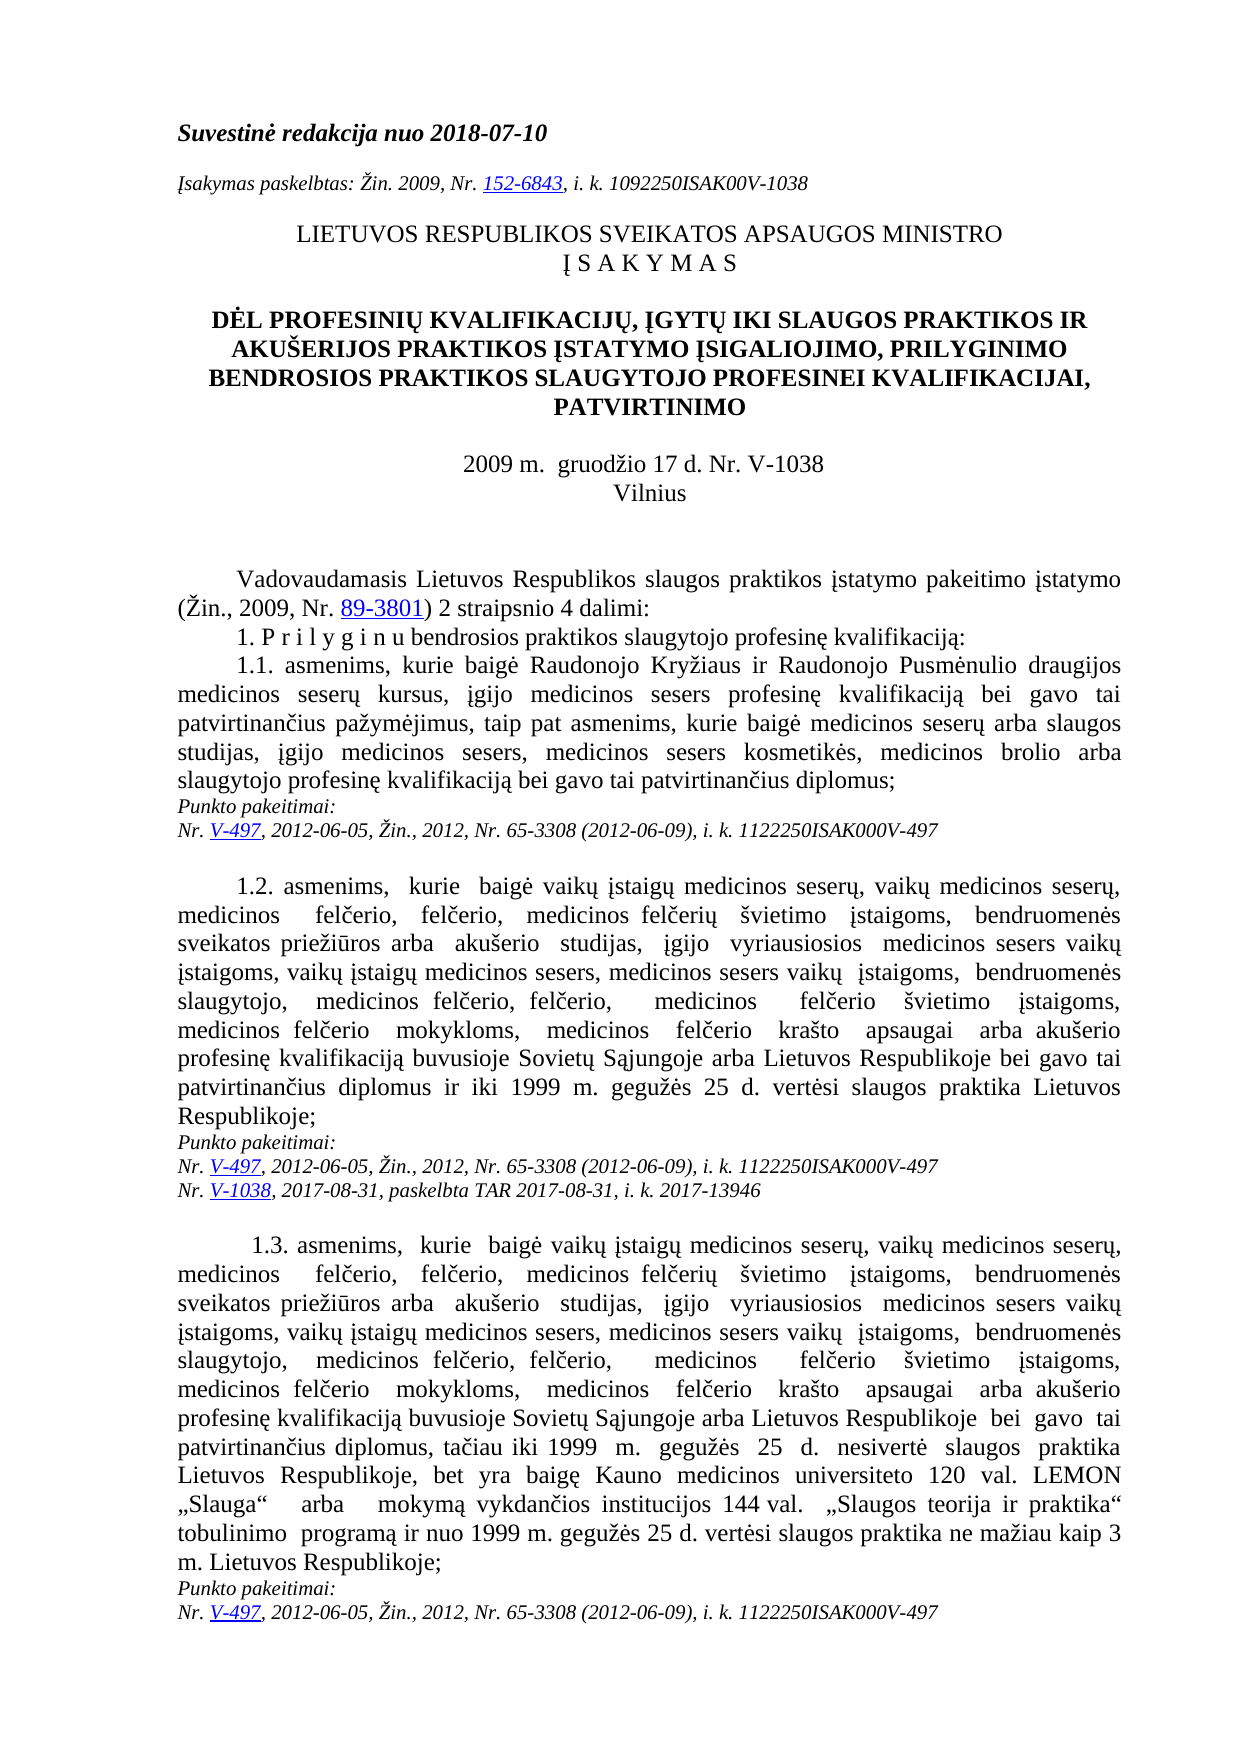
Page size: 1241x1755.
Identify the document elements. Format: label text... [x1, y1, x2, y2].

text Punkto pakeitimai: [177, 1130, 1122, 1154]
text Nr. V-497, 2012-06-05, Žin., 2012, Nr. 65-3308 (2012-06-09), i. k. 1122250ISAK000V-497 [177, 1154, 1122, 1178]
text Nr. V-497, 2012-06-05, Žin., 2012, Nr. 65-3308 (2012-06-09), i. k. 1122250ISAK000V-497 [177, 818, 1122, 842]
text Punkto pakeitimai: [177, 1576, 1122, 1600]
text LIETUVOS RESPUBLIKOS SVEIKATOS APSAUGOS MINISTRO [177, 219, 1122, 248]
text 1.3. asmenims, kurie baigė vaikų įstaigų medicinos seserų, vaikų medicinos seserų, medicinos felčerio, felčerio, medicinos felčerių švietimo įstaigoms, bendruomenės sveikatos priežiūros arba akušerio studijas, įgijo vyriausiosios medicinos sesers vaikų įstaigoms, vaikų įstaigų medicinos sesers, medicinos sesers vaikų įstaigoms, bendruomenės slaugytojo, medicinos felčerio, felčerio, medicinos felčerio švietimo įstaigoms, medicinos felčerio mokykloms, medicinos felčerio krašto apsaugai arba akušerio profesinę kvalifikaciją buvusioje Sovietų Sąjungoje arba Lietuvos Respublikoje bei gavo tai patvirtinančius diplomus, tačiau iki 1999 m. gegužės 25 d. nesivertė slaugos praktika Lietuvos Respublikoje, bet yra baigę Kauno medicinos universiteto 120 val. LEMON „Slauga“ arba mokymą vykdančios institucijos 144 val. „Slaugos teorija ir praktika“ tobulinimo programą ir nuo 1999 m. gegužės 25 d. vertėsi slaugos praktika ne mažiau kaip 3 m. Lietuvos Respublikoje; [177, 1231, 1122, 1576]
text Nr. V-497, 2012-06-05, Žin., 2012, Nr. 65-3308 (2012-06-09), i. k. 1122250ISAK000V-497 [177, 1600, 1122, 1624]
text DĖL PROFESINIŲ KVALIFIKACIJŲ, ĮGYTŲ IKI SLAUGOS PRAKTIKOS IR AKUŠERIJOS PRAKTIKOS ĮSTATYMO ĮSIGALIOJIMO, PRILYGINIMO BENDROSIOS PRAKTIKOS SLAUGYTOJO PROFESINEI KVALIFIKACIJAI, PATVIRTINIMO [177, 305, 1122, 420]
text 1.1. asmenims, kurie baigė Raudonojo Kryžiaus ir Raudonojo Pusmėnulio draugijos medicinos seserų kursus, įgijo medicinos sesers profesinę kvalifikaciją bei gavo tai patvirtinančius pažymėjimus, taip pat asmenims, kurie baigė medicinos seserų arba slaugos studijas, įgijo medicinos sesers, medicinos sesers kosmetikės, medicinos brolio arba slaugytojo profesinę kvalifikaciją bei gavo tai patvirtinančius diplomus; [177, 650, 1122, 794]
text Vilnius [177, 478, 1122, 507]
text Punkto pakeitimai: [177, 794, 1122, 818]
text 1.2. asmenims, kurie baigė vaikų įstaigų medicinos seserų, vaikų medicinos seserų, medicinos felčerio, felčerio, medicinos felčerių švietimo įstaigoms, bendruomenės sveikatos priežiūros arba akušerio studijas, įgijo vyriausiosios medicinos sesers vaikų įstaigoms, vaikų įstaigų medicinos sesers, medicinos sesers vaikų įstaigoms, bendruomenės slaugytojo, medicinos felčerio, felčerio, medicinos felčerio švietimo įstaigoms, medicinos felčerio mokykloms, medicinos felčerio krašto apsaugai arba akušerio profesinę kvalifikaciją buvusioje Sovietų Sąjungoje arba Lietuvos Respublikoje bei gavo tai patvirtinančius diplomus ir iki 1999 m. gegužės 25 d. vertėsi slaugos praktika Lietuvos Respublikoje; [177, 871, 1122, 1130]
text 1. P r i l y g i n u bendrosios praktikos slaugytojo profesinę kvalifikaciją: [177, 622, 1122, 650]
text Įsakymas paskelbtas: Žin. 2009, Nr. 152-6843, i. k. 1092250ISAK00V-1038 [177, 171, 1122, 195]
text Vadovaudamasis Lietuvos Respublikos slaugos praktikos įstatymo pakeitimo įstatymo (Žin., 2009, Nr. 89-3801) 2 straipsnio 4 dalimi: [177, 564, 1122, 622]
text Į S A K Y M A S [177, 248, 1122, 277]
text Nr. V-1038, 2017-08-31, paskelbta TAR 2017-08-31, i. k. 2017-13946 [177, 1178, 1122, 1202]
text 2009 m. gruodžio 17 d. Nr. V-1038 [177, 449, 1122, 478]
text Suvestinė redakcija nuo 2018-07-10 [177, 118, 1122, 147]
